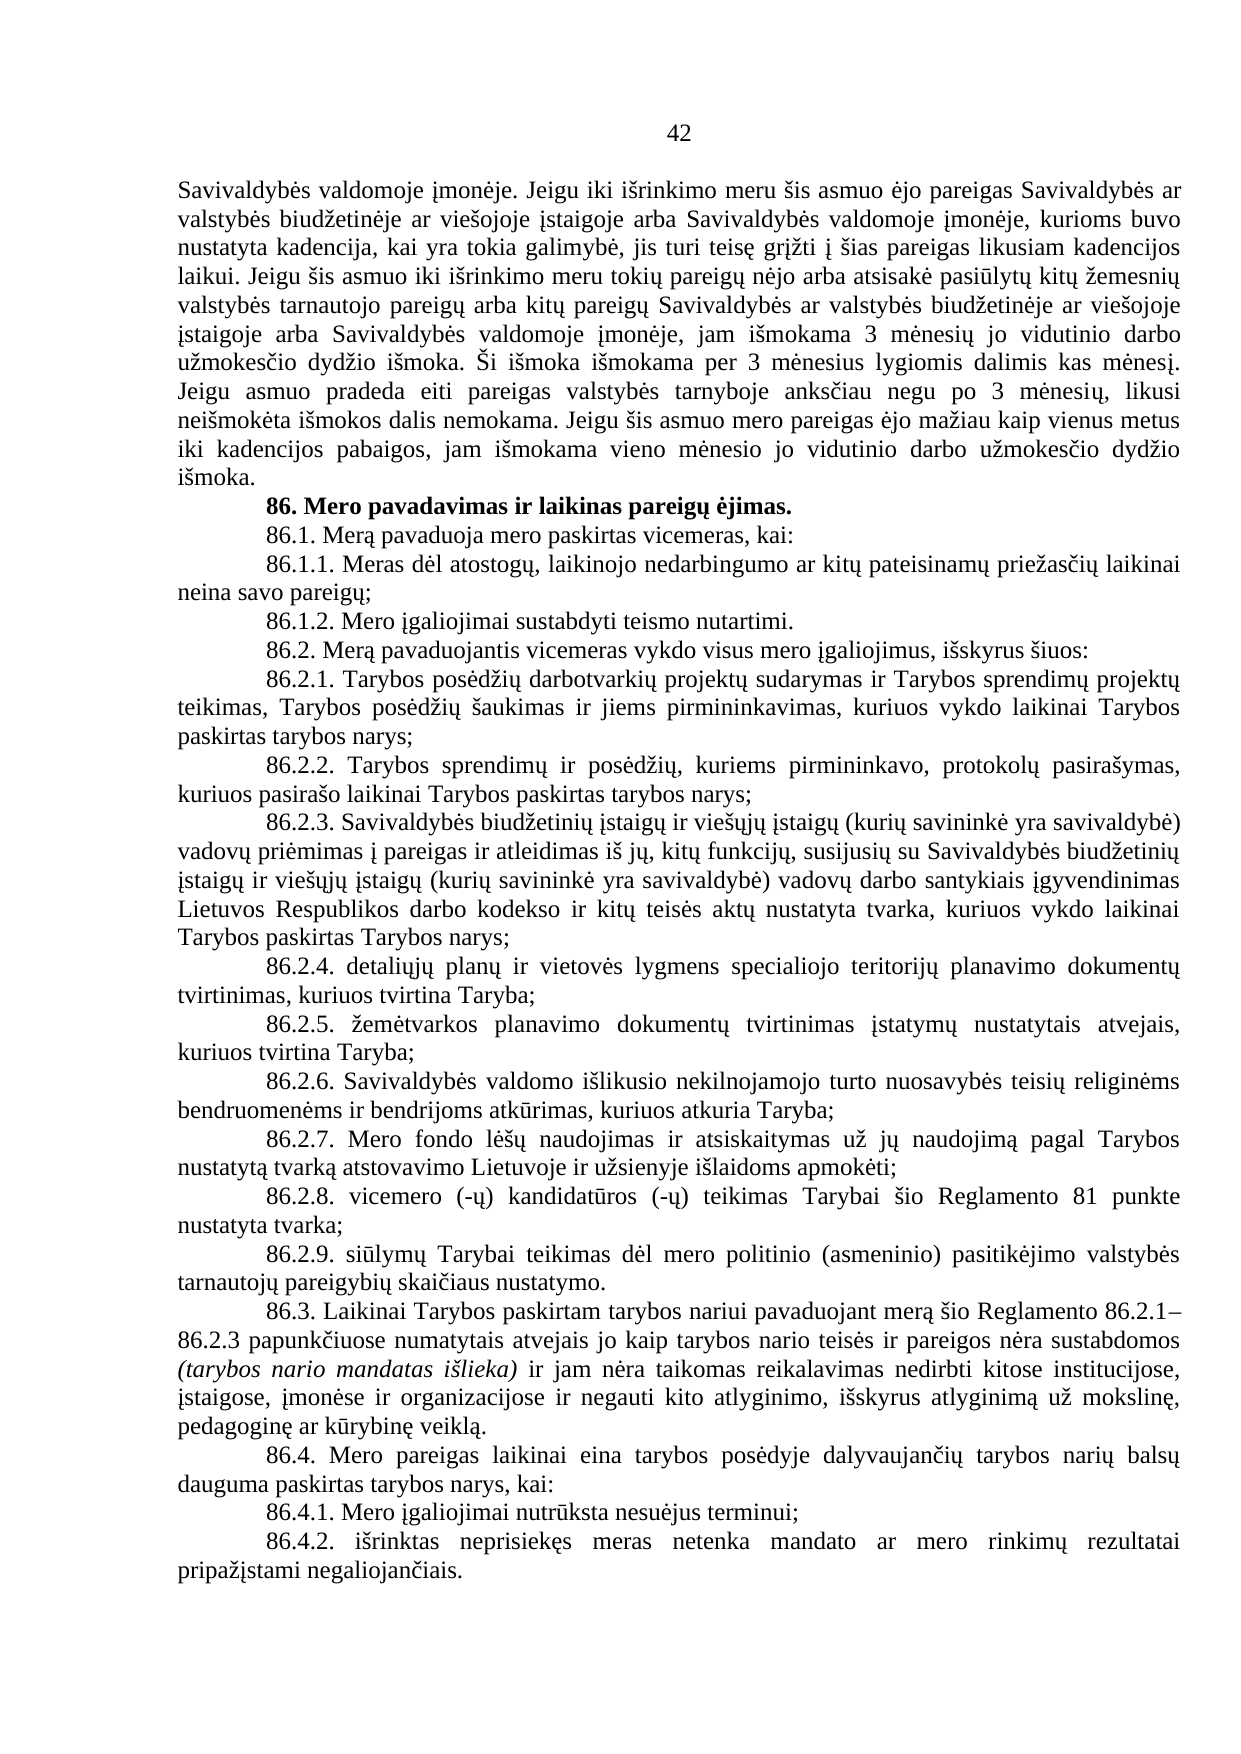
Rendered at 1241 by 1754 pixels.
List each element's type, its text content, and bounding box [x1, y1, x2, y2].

text Savivaldybės valdomoje įmonėje. Jeigu iki išrinkimo meru šis asmuo ėjo pareigas Savivaldybės ar valstybės biudžetinėje ar viešojoje įstaigoje arba Savivaldybės valdomoje įmonėje, kurioms buvo nustatyta kadencija, kai yra tokia galimybė, jis turi teisę grįžti į šias pareigas likusiam kadencijos laikui. Jeigu šis asmuo iki išrinkimo meru tokių pareigų nėjo arba atsisakė pasiūlytų kitų žemesnių valstybės tarnautojo pareigų arba kitų pareigų Savivaldybės ar valstybės biudžetinėje ar viešojoje įstaigoje arba Savivaldybės valdomoje įmonėje, jam išmokama 3 mėnesių jo vidutinio darbo užmokesčio dydžio išmoka. Ši išmoka išmokama per 3 mėnesius lygiomis dalimis kas mėnesį. Jeigu asmuo pradeda eiti pareigas valstybės tarnyboje anksčiau negu po 3 mėnesių, likusi neišmokėta išmokos dalis nemokama. Jeigu šis asmuo mero pareigas ėjo mažiau kaip vienus metus iki kadencijos pabaigos, jam išmokama vieno mėnesio jo vidutinio darbo užmokesčio dydžio išmoka. [177, 175, 1181, 491]
text 86.2.2. Tarybos sprendimų ir posėdžių, kuriems pirmininkavo, protokolų pasirašymas, kuriuos pasirašo laikinai Tarybos paskirtas tarybos narys; [177, 750, 1181, 807]
text 86.2.7. Mero fondo lėšų naudojimas ir atsiskaitymas už jų naudojimą pagal Tarybos nustatytą tvarką atstovavimo Lietuvoje ir užsienyje išlaidoms apmokėti; [177, 1124, 1181, 1181]
text 86.2.3. Savivaldybės biudžetinių įstaigų ir viešųjų įstaigų (kurių savininkė yra savivaldybė) vadovų priėmimas į pareigas ir atleidimas iš jų, kitų funkcijų, susijusių su Savivaldybės biudžetinių įstaigų ir viešųjų įstaigų (kurių savininkė yra savivaldybė) vadovų darbo santykiais įgyvendinimas Lietuvos Respublikos darbo kodekso ir kitų teisės aktų nustatyta tvarka, kuriuos vykdo laikinai Tarybos paskirtas Tarybos narys; [177, 807, 1181, 951]
text 86.2.4. detaliųjų planų ir vietovės lygmens specialiojo teritorijų planavimo dokumentų tvirtinimas, kuriuos tvirtina Taryba; [177, 951, 1181, 1009]
text 86. Mero pavadavimas ir laikinas pareigų ėjimas. [177, 491, 1181, 520]
text 86.4. Mero pareigas laikinai eina tarybos posėdyje dalyvaujančių tarybos narių balsų dauguma paskirtas tarybos narys, kai: [177, 1440, 1181, 1497]
text 86.1. Merą pavaduoja mero paskirtas vicemeras, kai: [177, 520, 1181, 549]
text 86.1.1. Meras dėl atostogų, laikinojo nedarbingumo ar kitų pateisinamų priežasčių laikinai neina savo pareigų; [177, 549, 1181, 606]
text 86.2.1. Tarybos posėdžių darbotvarkių projektų sudarymas ir Tarybos sprendimų projektų teikimas, Tarybos posėdžių šaukimas ir jiems pirmininkavimas, kuriuos vykdo laikinai Tarybos paskirtas tarybos narys; [177, 664, 1181, 750]
text 86.3. Laikinai Tarybos paskirtam tarybos nariui pavaduojant merą šio Reglamento 86.2.1– 86.2.3 papunkčiuose numatytais atvejais jo kaip tarybos nario teisės ir pareigos nėra sustabdomos (tarybos nario mandatas išlieka) ir jam nėra taikomas reikalavimas nedirbti kitose institucijose, įstaigose, įmonėse ir organizacijose ir negauti kito atlyginimo, išskyrus atlyginimą už mokslinę, pedagoginę ar kūrybinę veiklą. [177, 1296, 1181, 1440]
text 86.1.2. Mero įgaliojimai sustabdyti teismo nutartimi. [177, 606, 1181, 635]
text 86.2.8. vicemero (-ų) kandidatūros (-ų) teikimas Tarybai šio Reglamento 81 punkte nustatyta tvarka; [177, 1181, 1181, 1239]
text 86.2.5. žemėtvarkos planavimo dokumentų tvirtinimas įstatymų nustatytais atvejais, kuriuos tvirtina Taryba; [177, 1009, 1181, 1066]
text 86.2.9. siūlymų Tarybai teikimas dėl mero politinio (asmeninio) pasitikėjimo valstybės tarnautojų pareigybių skaičiaus nustatymo. [177, 1239, 1181, 1296]
text 86.2.6. Savivaldybės valdomo išlikusio nekilnojamojo turto nuosavybės teisių religinėms bendruomenėms ir bendrijoms atkūrimas, kuriuos atkuria Taryba; [177, 1066, 1181, 1124]
text 86.4.1. Mero įgaliojimai nutrūksta nesuėjus terminui; [177, 1497, 1181, 1526]
text 86.2. Merą pavaduojantis vicemeras vykdo visus mero įgaliojimus, išskyrus šiuos: [177, 635, 1181, 664]
text 86.4.2. išrinktas neprisiekęs meras netenka mandato ar mero rinkimų rezultatai pripažįstami negaliojančiais. [177, 1526, 1181, 1584]
